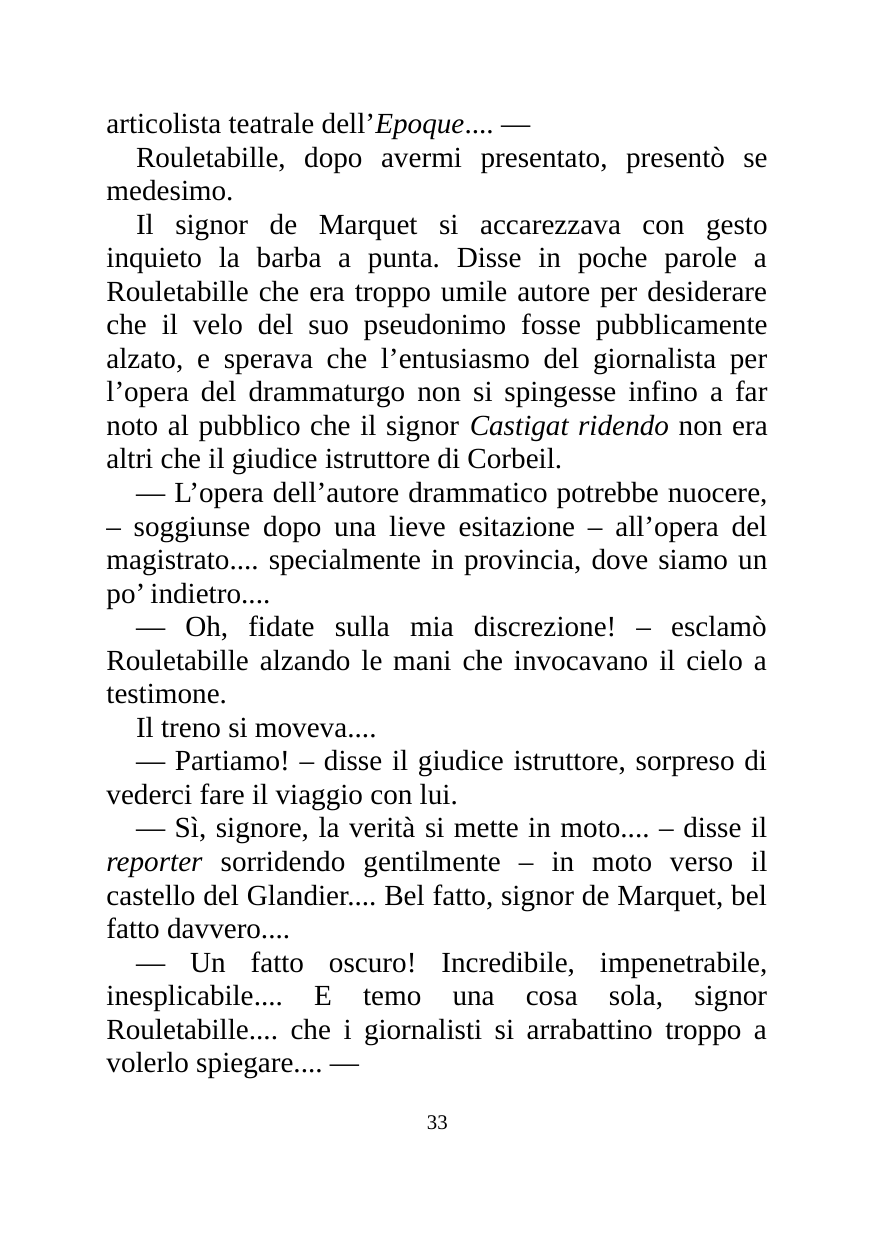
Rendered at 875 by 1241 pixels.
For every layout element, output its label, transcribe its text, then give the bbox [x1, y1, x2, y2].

text articolista teatrale dell’Epoque.... — [106, 106, 768, 140]
text — Partiamo! – disse il giudice istruttore, sorpreso di vederci fare il viaggio con lui. [106, 743, 768, 811]
text — Sì, signore, la verità si mette in moto.... – disse il reporter sorridendo gentilmente – in moto verso il castello del Glandier.... Bel fatto, signor de Marquet, bel fatto davvero.... [106, 811, 768, 945]
text Il treno si moveva.... [106, 710, 768, 743]
text — Oh, fidate sulla mia discrezione! – esclamò Rouletabille alzando le mani che invocavano il cielo a testimone. [106, 609, 768, 710]
text Rouletabille, dopo avermi presentato, presentò se medesimo. [106, 140, 768, 207]
text Il signor de Marquet si accarezzava con gesto inquieto la barba a punta. Disse in poche parole a Rouletabille che era troppo umile autore per desiderare che il velo del suo pseudonimo fosse pubblicamente alzato, e sperava che l’entusiasmo del giornalista per l’opera del drammaturgo non si spingesse infino a far noto al pubblico che il signor Castigat ridendo non era altri che il giudice istruttore di Corbeil. [106, 207, 768, 475]
text — Un fatto oscuro! Incredibile, impenetrabile, inesplicabile.... E temo una cosa sola, signor Rouletabille.... che i giornalisti si arrabattino troppo a volerlo spiegare.... — [106, 945, 768, 1079]
text — L’opera dell’autore drammatico potrebbe nuocere, – soggiunse dopo una lieve esitazione – all’opera del magistrato.... specialmente in provincia, dove siamo un po’ indietro.... [106, 475, 768, 609]
